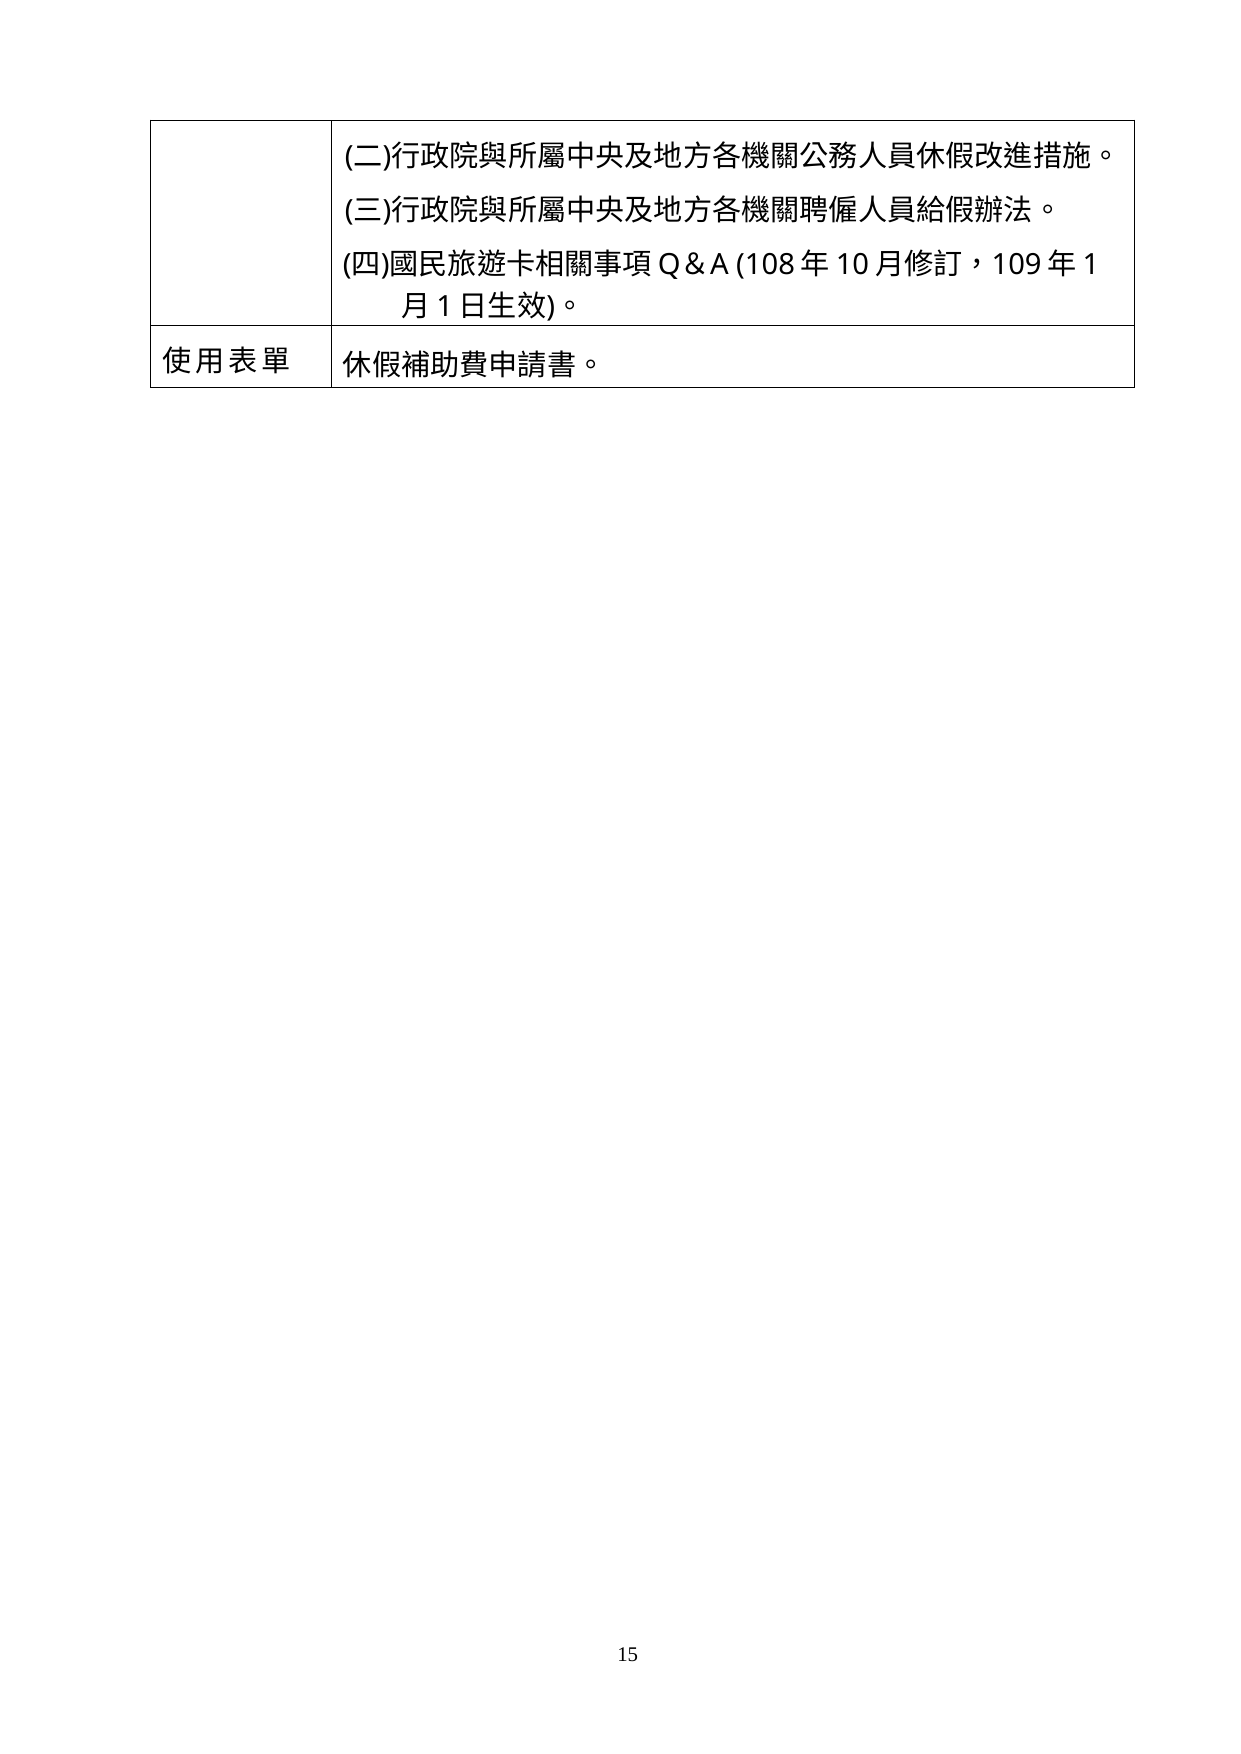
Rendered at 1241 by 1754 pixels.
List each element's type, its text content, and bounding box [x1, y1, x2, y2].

table_cell (二)行政院與所屬中央及地方各機關公務人員休假改進措施。 (三)行政院與所屬中央及地方各機關聘僱人員給假辦法。 (四)國民旅遊卡相關事項Q＆A (108年10月修訂，109年1月1日生效)。 [332, 121, 1134, 325]
table_cell 休假補助費申請書。 [332, 326, 1134, 387]
table_cell [151, 121, 331, 325]
table_cell 使用表單 [151, 326, 331, 387]
